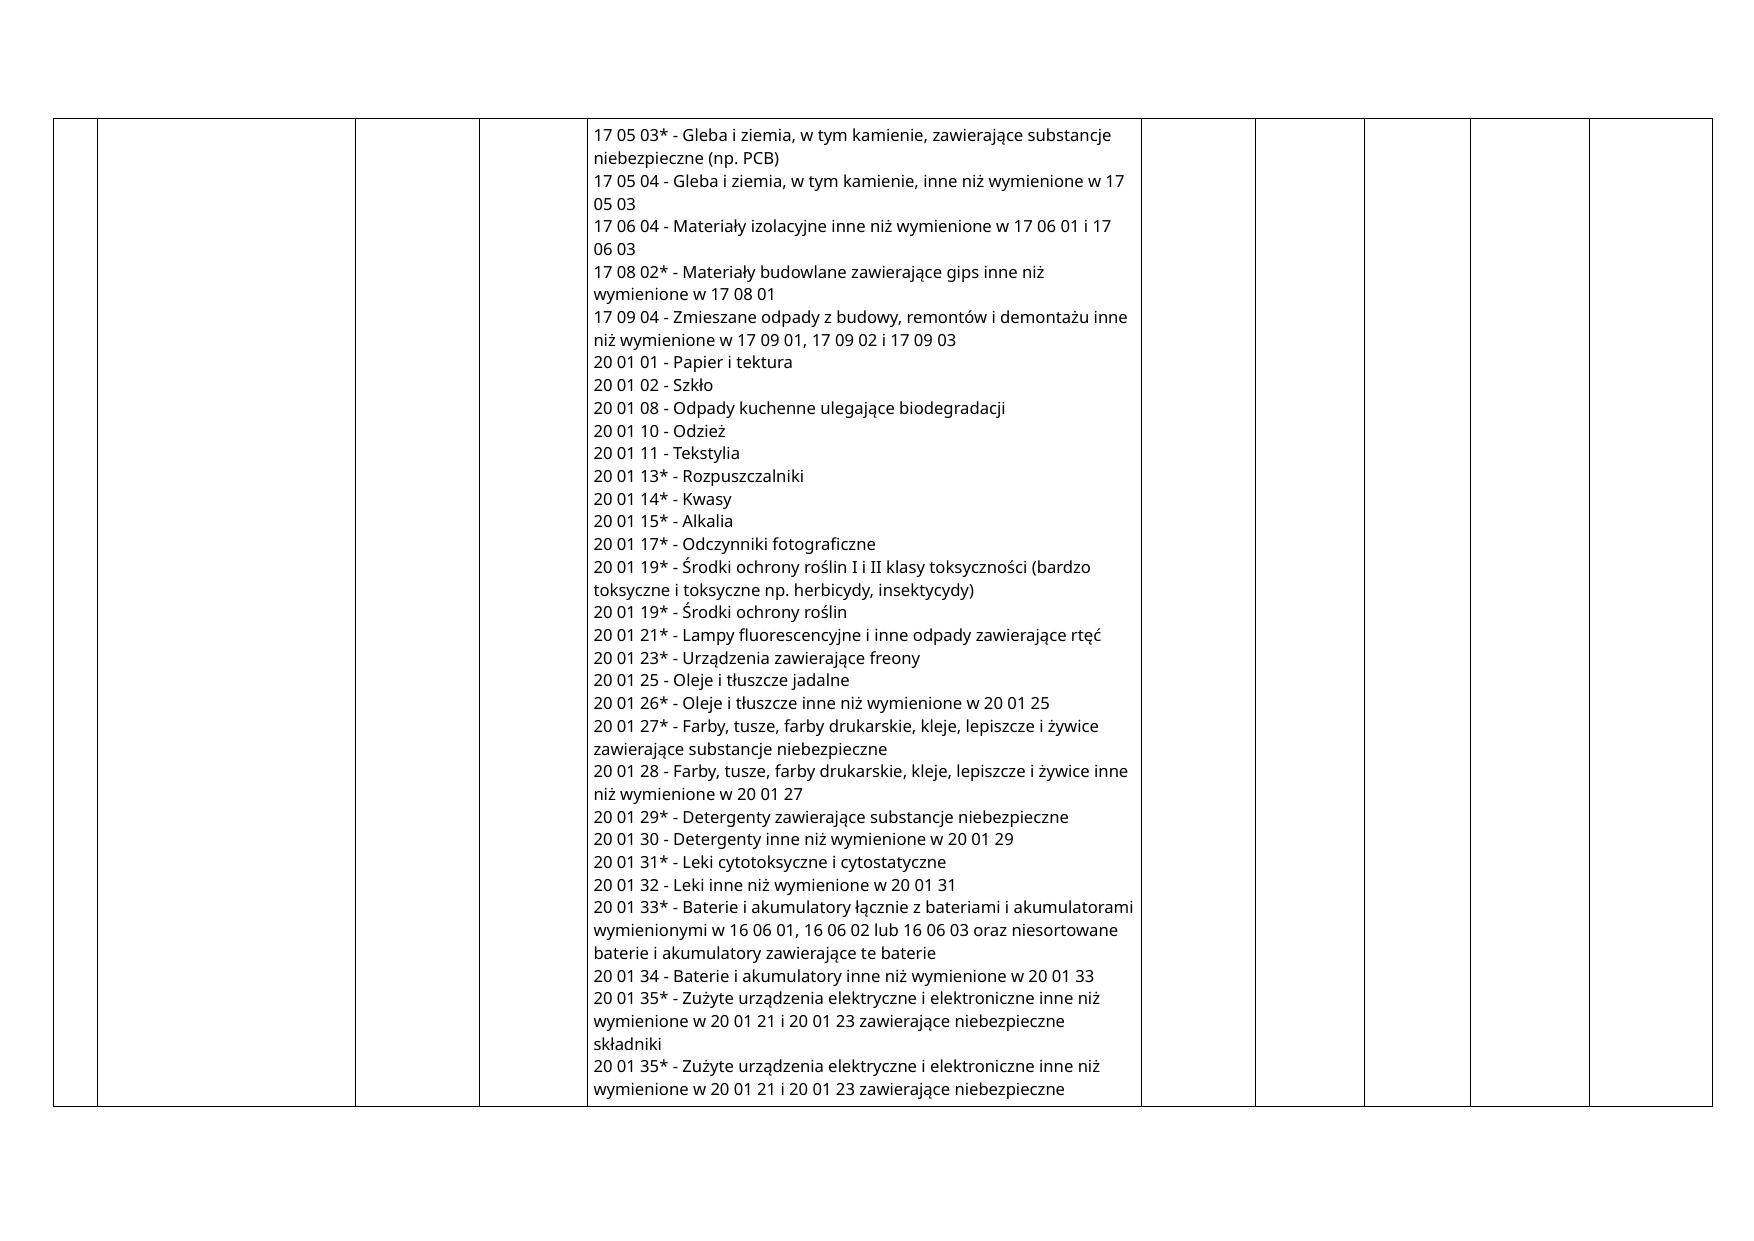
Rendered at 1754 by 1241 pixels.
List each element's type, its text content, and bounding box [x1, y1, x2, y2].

table_cell [1590, 119, 1712, 1106]
table_cell [1365, 119, 1470, 1106]
table_cell 17 05 03* - Gleba i ziemia, w tym kamienie, zawierające substancje niebezpieczne (np. PCB) 17 05 04 - Gleba i ziemia, w tym kamienie, inne niż wymienione w 17 05 03 17 06 04 - Materiały izolacyjne inne niż wymienione w 17 06 01 i 17 06 03 17 08 02* - Materiały budowlane zawierające gips inne niż wymienione w 17 08 01 17 09 04 - Zmieszane odpady z budowy, remontów i demontażu inne niż wymienione w 17 09 01, 17 09 02 i 17 09 03 20 01 01 - Papier i tektura 20 01 02 - Szkło 20 01 08 - Odpady kuchenne ulegające biodegradacji 20 01 10 - Odzież 20 01 11 - Tekstylia 20 01 13* - Rozpuszczalniki 20 01 14* - Kwasy 20 01 15* - Alkalia 20 01 17* - Odczynniki fotograficzne 20 01 19* - Środki ochrony roślin I i II klasy toksyczności (bardzo toksyczne i toksyczne np. herbicydy, insektycydy) 20 01 19* - Środki ochrony roślin 20 01 21* - Lampy fluorescencyjne i inne odpady zawierające rtęć 20 01 23* - Urządzenia zawierające freony 20 01 25 - Oleje i tłuszcze jadalne 20 01 26* - Oleje i tłuszcze inne niż wymienione w 20 01 25 20 01 27* - Farby, tusze, farby drukarskie, kleje, lepiszcze i żywice zawierające substancje niebezpieczne 20 01 28 - Farby, tusze, farby drukarskie, kleje, lepiszcze i żywice inne niż wymienione w 20 01 27 20 01 29* - Detergenty zawierające substancje niebezpieczne 20 01 30 - Detergenty inne niż wymienione w 20 01 29 20 01 31* - Leki cytotoksyczne i cytostatyczne 20 01 32 - Leki inne niż wymienione w 20 01 31 20 01 33* - Baterie i akumulatory łącznie z bateriami i akumulatorami wymienionymi w 16 06 01, 16 06 02 lub 16 06 03 oraz niesortowane baterie i akumulatory zawierające te baterie 20 01 34 - Baterie i akumulatory inne niż wymienione w 20 01 33 20 01 35* - Zużyte urządzenia elektryczne i elektroniczne inne niż wymienione w 20 01 21 i 20 01 23 zawierające niebezpieczne składniki 20 01 35* - Zużyte urządzenia elektryczne i elektroniczne inne niż wymienione w 20 01 21 i 20 01 23 zawierające niebezpieczne [588, 119, 1141, 1106]
table_cell [1142, 119, 1255, 1106]
table_cell [356, 119, 479, 1106]
table_cell [54, 119, 97, 1106]
table_cell [1256, 119, 1364, 1106]
table_cell [1471, 119, 1589, 1106]
table_cell [480, 119, 587, 1106]
table_cell [98, 119, 355, 1106]
